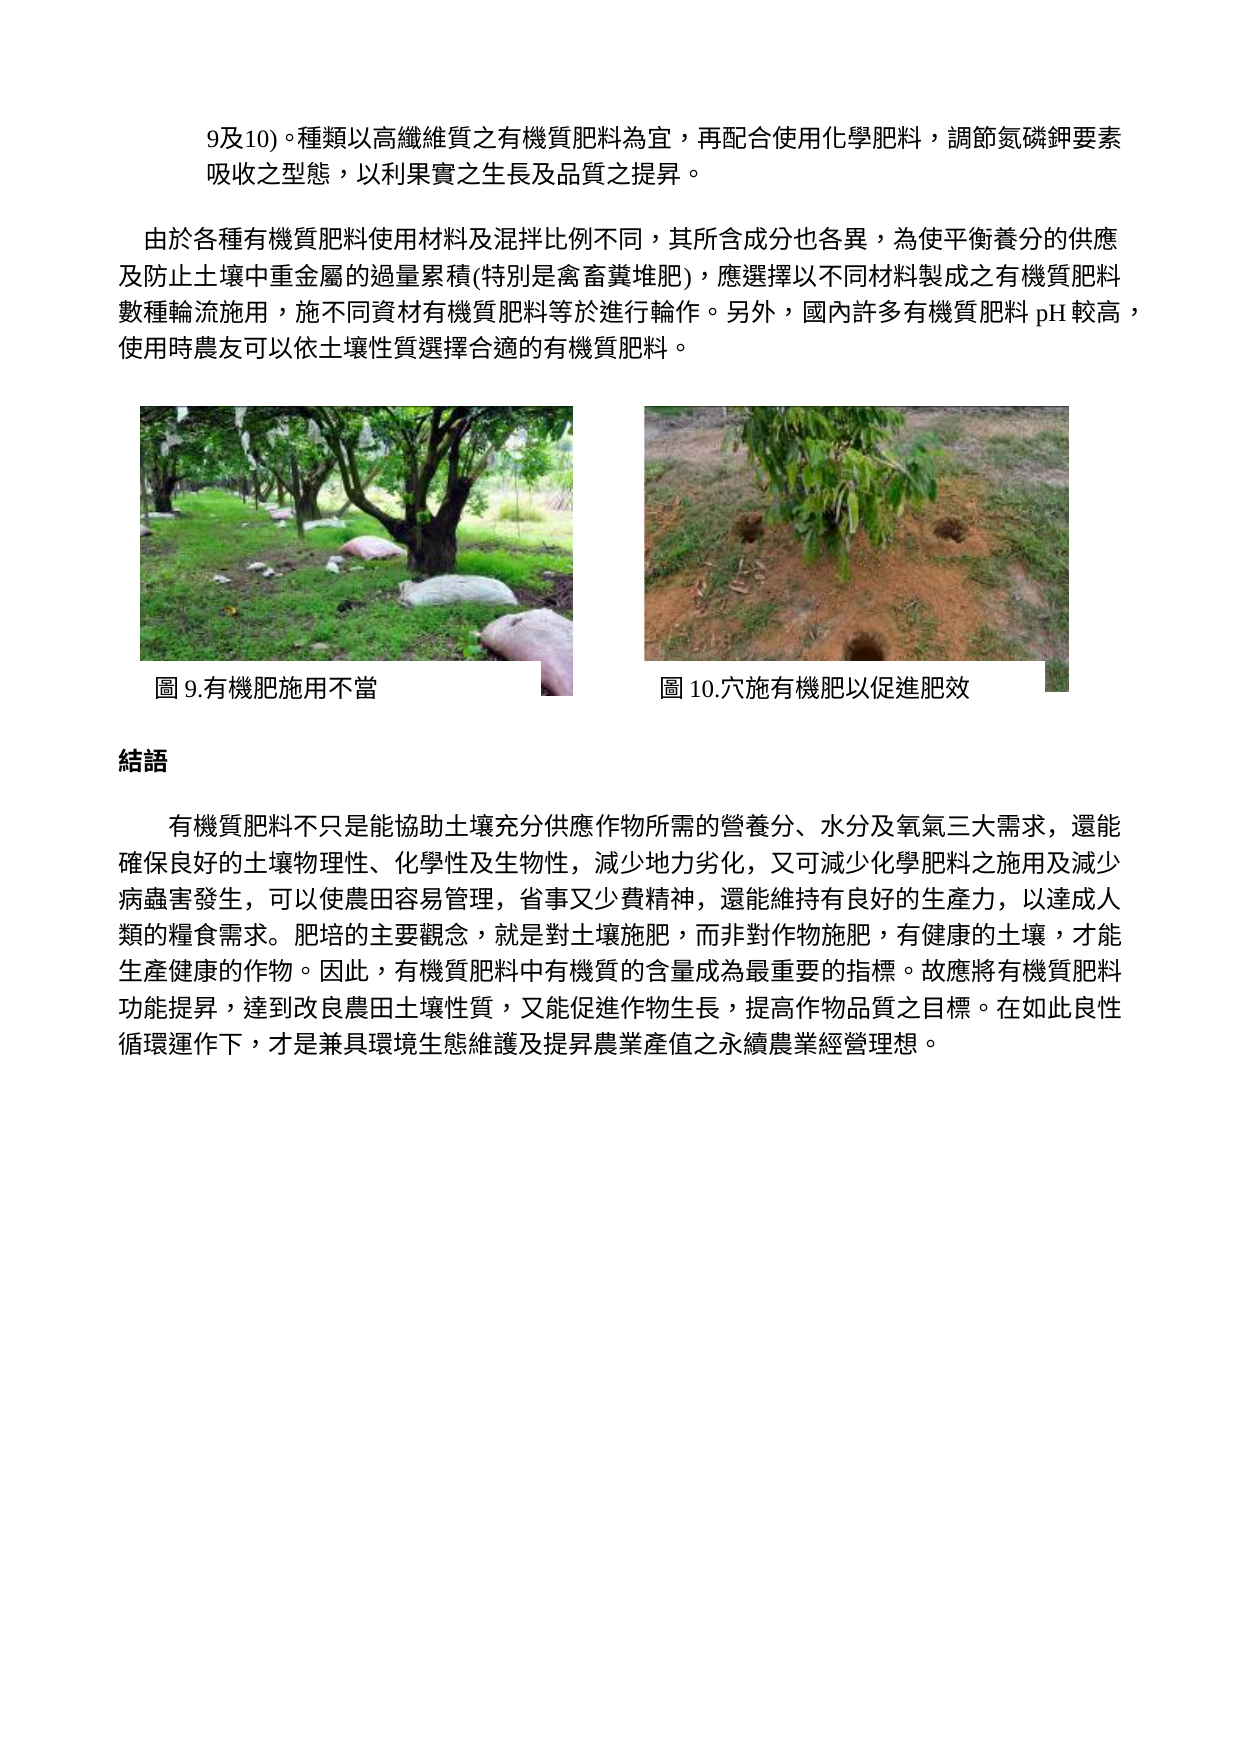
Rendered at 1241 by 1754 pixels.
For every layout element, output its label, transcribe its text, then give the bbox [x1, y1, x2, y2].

text 結語 [118, 741, 1122, 778]
text 有機質肥料不只是能協助土壤充分供應作物所需的營養分、水分及氧氣三大需求，還能確保良好的土壤物理性、化學性及生物性，減少地力劣化，又可減少化學肥料之施用及減少病蟲害發生，可以使農田容易管理，省事又少費精神，還能維持有良好的生產力，以達成人類的糧食需求。肥培的主要觀念，就是對土壤施肥，而非對作物施肥，有健康的土壤，才能生產健康的作物。因此，有機質肥料中有機質的含量成為最重要的指標。故應將有機質肥料功能提昇，達到改良農田土壤性質，又能促進作物生長，提高作物品質之目標。在如此良性循環運作下，才是兼具環境生態維護及提昇農業產值之永續農業經營理想。 [118, 807, 1122, 1061]
text 圖9.有機肥施用不當 [154, 668, 526, 704]
text 圖10.穴施有機肥以促進肥效 [659, 668, 1030, 704]
picture [140, 406, 573, 696]
text 2. 果樹屬多年生作物，每年因生長枝葉和開花結果，需從土壤中吸收大量的營養要素，再加上根系較深，因此其施肥量，施肥方法，施肥位置和一般蔬菜類不同。果樹施用肥料必需施入較深土層以促使根系向下生長，並可提高施肥效率，促進果樹生長(圖9及10)。種類以高纖維質之有機質肥料為宜，再配合使用化學肥料，調節氮磷鉀要素吸收之型態，以利果實之生長及品質之提昇。 [177, 118, 1122, 191]
text 由於各種有機質肥料使用材料及混拌比例不同，其所含成分也各異，為使平衡養分的供應及防止土壤中重金屬的過量累積(特別是禽畜糞堆肥)，應選擇以不同材料製成之有機質肥料數種輪流施用，施不同資材有機質肥料等於進行輪作。另外，國內許多有機質肥料pH較高，使用時農友可以依土壤性質選擇合適的有機質肥料。 [118, 220, 1122, 365]
picture [644, 406, 1069, 692]
